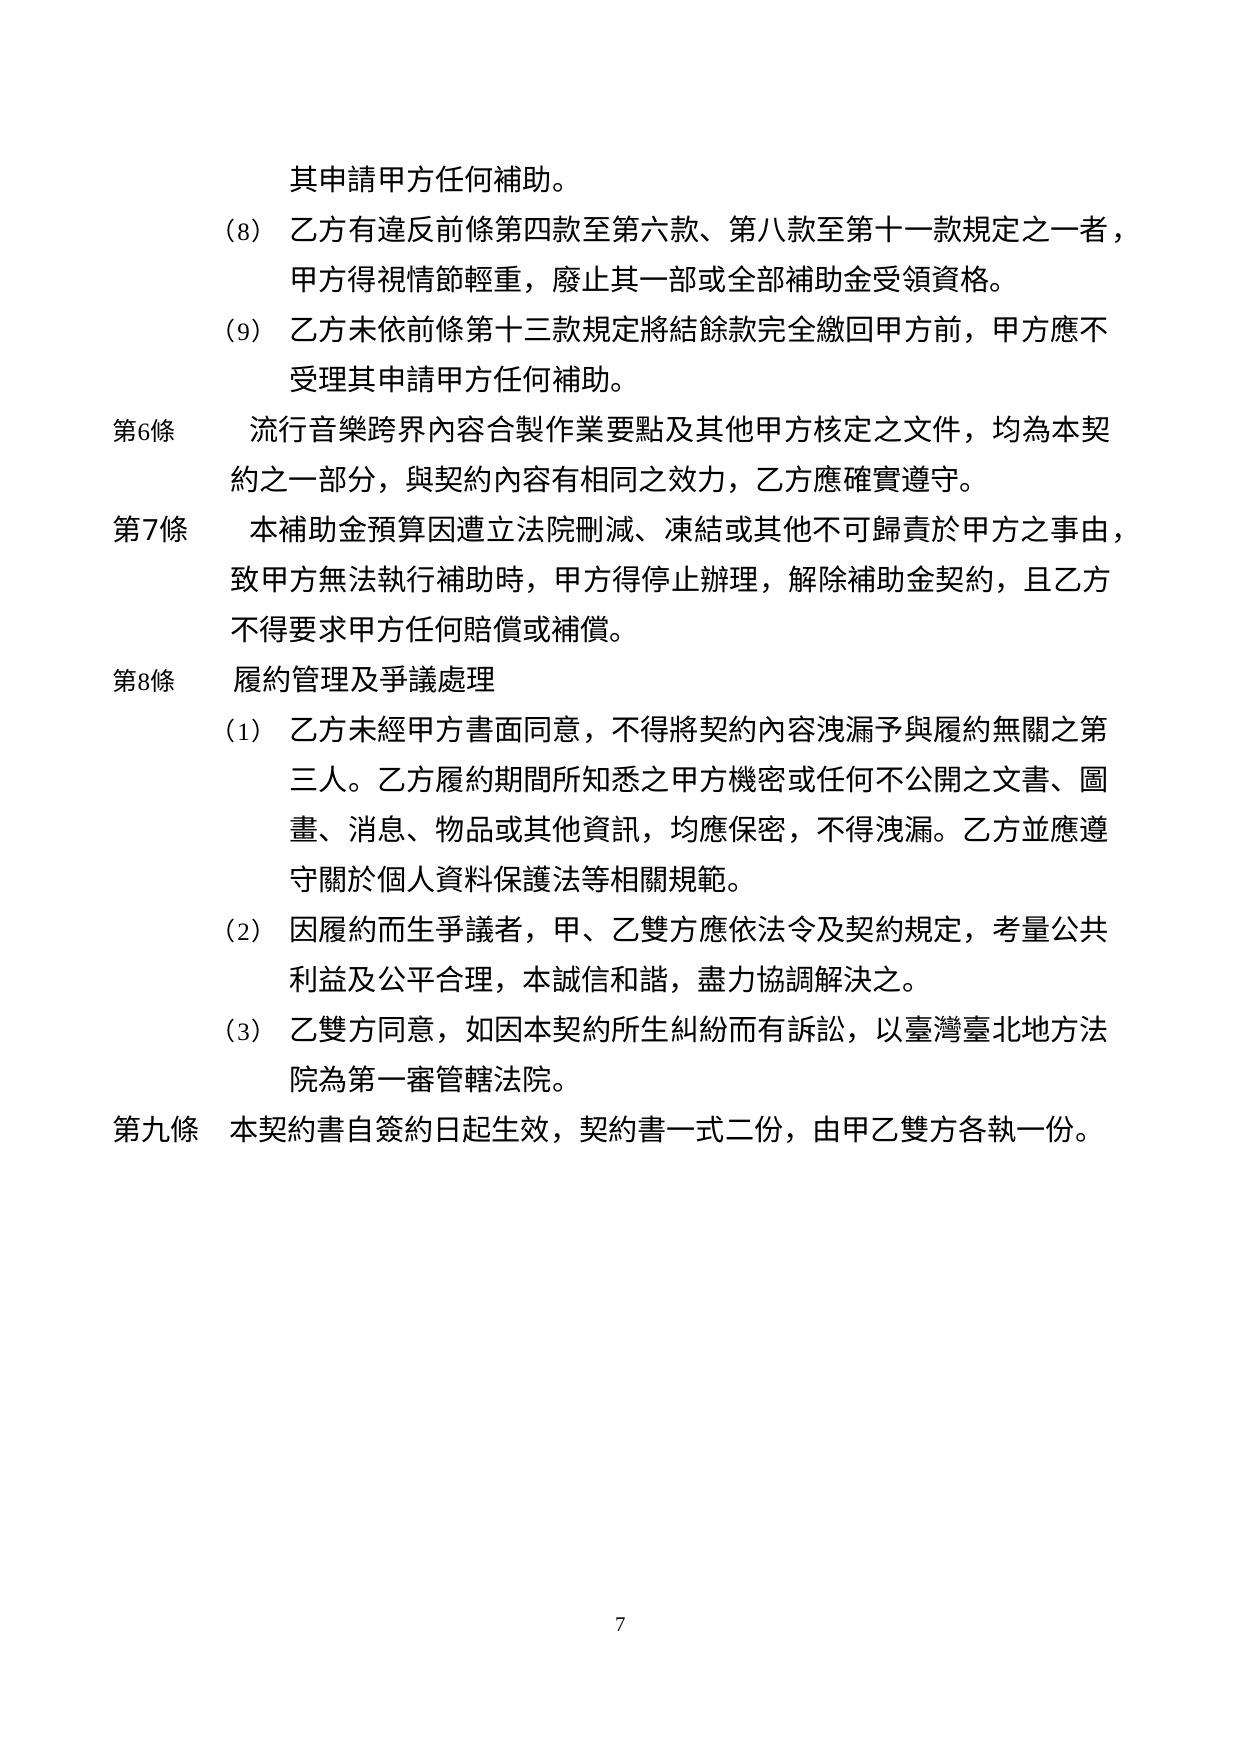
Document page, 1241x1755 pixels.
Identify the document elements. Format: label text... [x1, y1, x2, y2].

list 履約管理及爭議處理 [112, 650, 1111, 700]
list 乙方未經甲方書面同意，不得將契約內容洩漏予與履約無關之第三人。乙方履約期間所知悉之甲方機密或任何不公開之文書、圖畫、消息、物品或其他資訊，均應保密，不得洩漏。乙方並應遵守關於個人資料保護法等相關規範。 [210, 700, 1111, 900]
list 因履約而生爭議者，甲、乙雙方應依法令及契約規定，考量公共利益及公平合理，本誠信和諧，盡力協調解決之。 [210, 900, 1111, 1000]
list 本補助金預算因遭立法院刪減、凍結或其他不可歸責於甲方之事由，致甲方無法執行補助時，甲方得停止辦理，解除補助金契約，且乙方不得要求甲方任何賠償或補償。 [112, 500, 1111, 650]
list 乙雙方同意，如因本契約所生糾紛而有訴訟，以臺灣臺北地方法院為第一審管轄法院。 [210, 1000, 1111, 1100]
list 乙方未依前條第十三款規定將結餘款完全繳回甲方前，甲方應不受理其申請甲方任何補助。 [210, 300, 1111, 400]
list 流行音樂跨界內容合製作業要點及其他甲方核定之文件，均為本契約之一部分，與契約內容有相同之效力，乙方應確實遵守。 [112, 400, 1111, 500]
text 第九條 本契約書自簽約日起生效，契約書一式二份，由甲乙雙方各執一份。 [112, 1100, 1111, 1150]
list 其申請甲方任何補助。 [210, 150, 1111, 200]
list 乙方有違反前條第四款至第六款、第八款至第十一款規定之一者，甲方得視情節輕重，廢止其一部或全部補助金受領資格。 [210, 200, 1111, 300]
